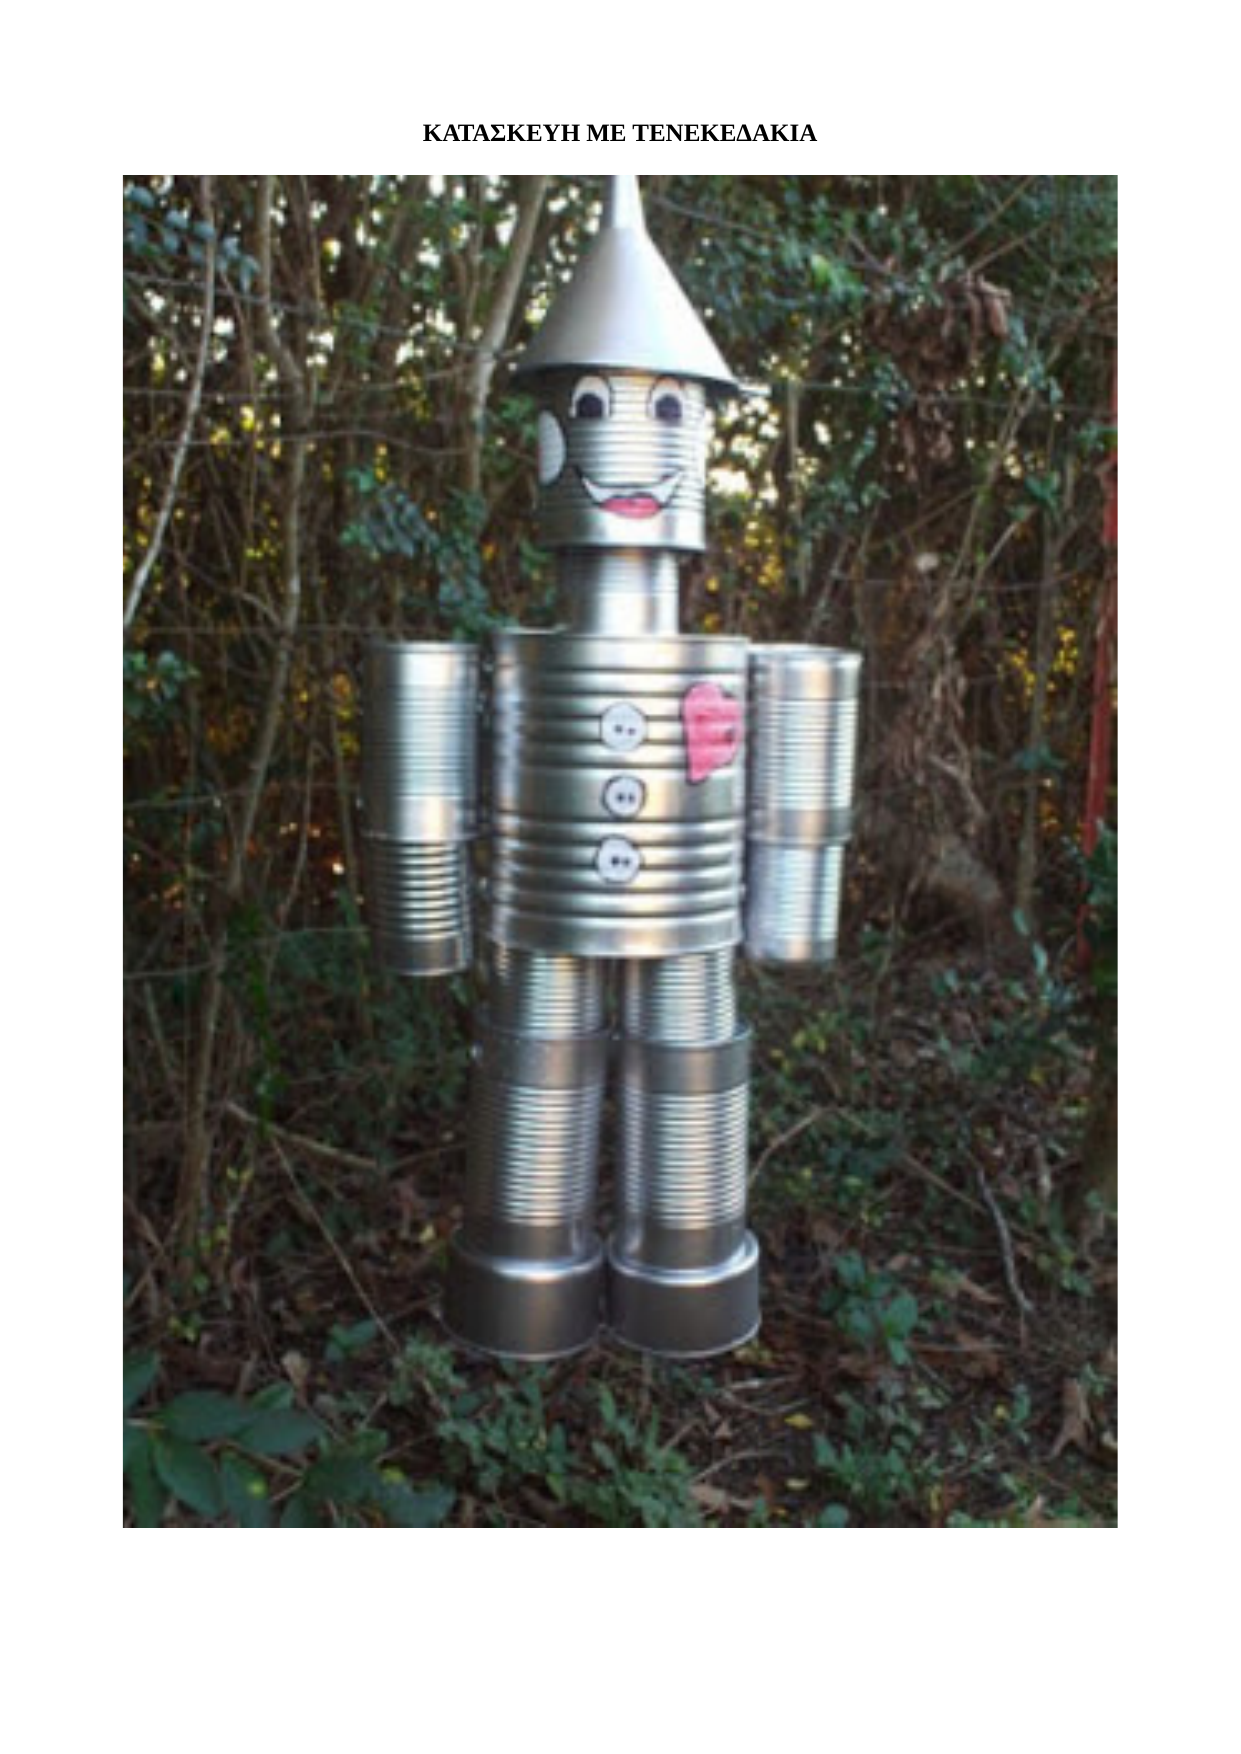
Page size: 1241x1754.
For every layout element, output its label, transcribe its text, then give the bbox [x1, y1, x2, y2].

text ΚΑΤΑΣΚΕΥΗ ΜΕ ΤΕΝΕΚΕΔΑΚΙΑ [118, 118, 1122, 147]
picture [122, 175, 1118, 1528]
